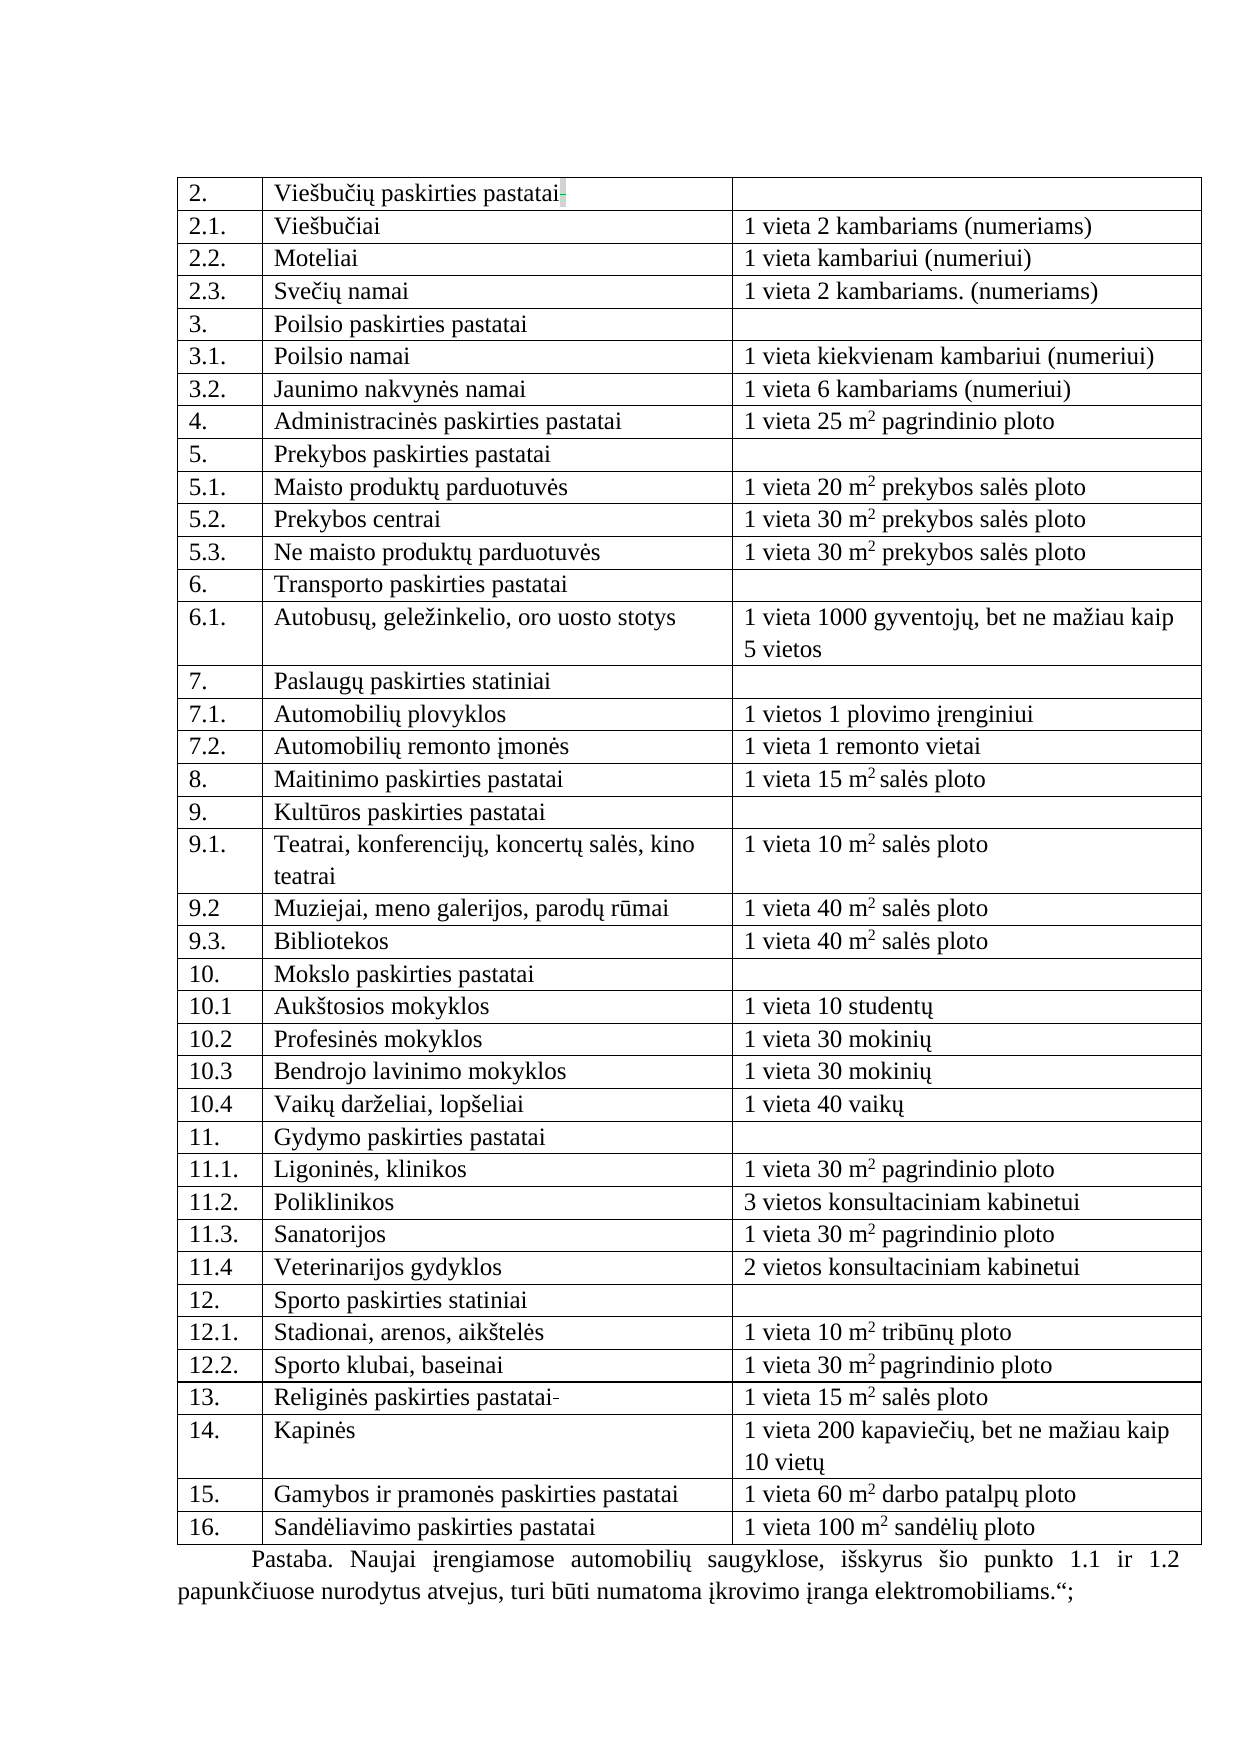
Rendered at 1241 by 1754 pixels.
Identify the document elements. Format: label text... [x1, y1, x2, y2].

table_cell 12.2. [178, 1350, 262, 1381]
table_cell [733, 570, 1201, 601]
table_cell Sporto klubai, baseinai [263, 1350, 732, 1381]
table_cell 1 vieta 30 m2 pagrindinio ploto [733, 1154, 1201, 1186]
table_cell 1 vieta 40 m2 salės ploto [733, 926, 1201, 958]
table_cell 3. [178, 309, 262, 340]
table_cell 15. [178, 1479, 262, 1511]
table_cell Administracinės paskirties pastatai [263, 406, 732, 438]
table_cell Maisto produktų parduotuvės [263, 472, 732, 503]
table_cell 2.1. [178, 211, 262, 242]
table_cell 1 vieta 2 kambariams. (numeriams) [733, 276, 1201, 308]
table_cell 1 vieta kambariui (numeriui) [733, 244, 1201, 275]
table_cell 10. [178, 959, 262, 990]
table_cell Automobilių plovyklos [263, 699, 732, 730]
table_cell 7. [178, 666, 262, 698]
table_cell 11.3. [178, 1220, 262, 1251]
table_cell 1 vieta 25 m2 pagrindinio ploto [733, 406, 1201, 438]
table_cell Kapinės [263, 1415, 732, 1478]
table_cell Profesinės mokyklos [263, 1024, 732, 1055]
table_cell Bibliotekos [263, 926, 732, 958]
table_cell 1 vieta 15 m2 salės ploto [733, 1383, 1201, 1414]
table_cell 6.1. [178, 602, 262, 665]
table_cell 1 vieta 6 kambariams (numeriui) [733, 374, 1201, 405]
table_cell Jaunimo nakvynės namai [263, 374, 732, 405]
table_cell 1 vieta 15 m2 salės ploto [733, 764, 1201, 796]
table_cell 1 vieta 40 vaikų [733, 1089, 1201, 1121]
table_cell 1 vietos 1 plovimo įrenginiui [733, 699, 1201, 730]
table_cell Viešbučiai [263, 211, 732, 242]
table_cell 1 vieta kiekvienam kambariui (numeriui) [733, 341, 1201, 373]
table_cell 9.2 [178, 894, 262, 925]
table_cell 1 vieta 40 m2 salės ploto [733, 894, 1201, 925]
table_cell 1 vieta 10 m2 salės ploto [733, 829, 1201, 892]
table_cell Autobusų, geležinkelio, oro uosto stotys [263, 602, 732, 665]
table_cell 5.3. [178, 537, 262, 568]
table_cell 10.4 [178, 1089, 262, 1121]
table_cell Vaikų darželiai, lopšeliai [263, 1089, 732, 1121]
table_cell Prekybos centrai [263, 504, 732, 536]
table_cell 1 vieta 60 m2 darbo patalpų ploto [733, 1479, 1201, 1511]
table_cell [733, 178, 1201, 210]
table_cell Aukštosios mokyklos [263, 991, 732, 1023]
table_cell Kultūros paskirties pastatai [263, 797, 732, 828]
table_cell 11. [178, 1122, 262, 1153]
table_cell 9.3. [178, 926, 262, 958]
table_cell 13. [178, 1383, 262, 1414]
table_cell 1 vieta 30 mokinių [733, 1056, 1201, 1088]
table_cell [733, 1122, 1201, 1153]
table_cell 1 vieta 20 m2 prekybos salės ploto [733, 472, 1201, 503]
table_cell 1 vieta 30 mokinių [733, 1024, 1201, 1055]
table_cell 1 vieta 10 m2 tribūnų ploto [733, 1317, 1201, 1349]
table_cell 7.1. [178, 699, 262, 730]
table_cell Automobilių remonto įmonės [263, 731, 732, 763]
table_cell 16. [178, 1512, 262, 1543]
table_cell Ne maisto produktų parduotuvės [263, 537, 732, 568]
table_cell 11.1. [178, 1154, 262, 1186]
table_cell Gamybos ir pramonės paskirties pastatai [263, 1479, 732, 1511]
table_cell 2.3. [178, 276, 262, 308]
table_cell 1 vieta 1000 gyventojų, bet ne mažiau kaip 5 vietos [733, 602, 1201, 665]
table_cell [733, 1285, 1201, 1316]
table_cell 1 vieta 30 m2 pagrindinio ploto [733, 1350, 1201, 1381]
table_cell Sanatorijos [263, 1220, 732, 1251]
table_cell Transporto paskirties pastatai [263, 570, 732, 601]
table_cell 2. [178, 178, 262, 210]
table_cell 1 vieta 10 studentų [733, 991, 1201, 1023]
table_cell 5.1. [178, 472, 262, 503]
table_cell Teatrai, konferencijų, koncertų salės, kino teatrai [263, 829, 732, 892]
table_cell Svečių namai [263, 276, 732, 308]
table_cell Paslaugų paskirties statiniai [263, 666, 732, 698]
table_cell 1 vieta 2 kambariams (numeriams) [733, 211, 1201, 242]
table_cell 10.3 [178, 1056, 262, 1088]
table_cell 5.2. [178, 504, 262, 536]
table_cell [733, 666, 1201, 698]
table_cell 12. [178, 1285, 262, 1316]
table_cell 9.1. [178, 829, 262, 892]
table_cell [733, 797, 1201, 828]
table_cell [733, 309, 1201, 340]
table_cell 11.4 [178, 1252, 262, 1284]
table_cell Sporto paskirties statiniai [263, 1285, 732, 1316]
table_cell Maitinimo paskirties pastatai [263, 764, 732, 796]
table_cell 3.2. [178, 374, 262, 405]
table_cell 10.2 [178, 1024, 262, 1055]
table_cell Stadionai, arenos, aikštelės [263, 1317, 732, 1349]
table_cell 4. [178, 406, 262, 438]
table_cell 1 vieta 200 kapaviečių, bet ne mažiau kaip 10 vietų [733, 1415, 1201, 1478]
table_cell Prekybos paskirties pastatai [263, 439, 732, 471]
table_cell 11.2. [178, 1187, 262, 1218]
table_cell [733, 959, 1201, 990]
table_cell Ligoninės, klinikos [263, 1154, 732, 1186]
table_cell Sandėliavimo paskirties pastatai [263, 1512, 732, 1543]
table_cell 2 vietos konsultaciniam kabinetui [733, 1252, 1201, 1284]
table_cell Bendrojo lavinimo mokyklos [263, 1056, 732, 1088]
table_cell 6. [178, 570, 262, 601]
table_cell Moteliai [263, 244, 732, 275]
table_cell 3 vietos konsultaciniam kabinetui [733, 1187, 1201, 1218]
table_cell Religinės paskirties pastatai [263, 1383, 732, 1414]
table_cell 14. [178, 1415, 262, 1478]
table_cell 10.1 [178, 991, 262, 1023]
text Pastaba. Naujai įrengiamose automobilių saugyklose, išskyrus šio punkto 1.1 ir 1.2 papunkčiuose nurodytus atvejus, turi būti numatoma įkrovimo įranga elektromobiliams.“; [177, 1545, 1181, 1605]
table_cell 1 vieta 30 m2 prekybos salės ploto [733, 537, 1201, 568]
table_cell 2.2. [178, 244, 262, 275]
table_cell Viešbučių paskirties pastatai [263, 178, 732, 210]
table_cell 9. [178, 797, 262, 828]
table_cell 1 vieta 1 remonto vietai [733, 731, 1201, 763]
table_cell Veterinarijos gydyklos [263, 1252, 732, 1284]
table_cell Muziejai, meno galerijos, parodų rūmai [263, 894, 732, 925]
table_cell 3.1. [178, 341, 262, 373]
table_cell 1 vieta 30 m2 prekybos salės ploto [733, 504, 1201, 536]
table_cell 7.2. [178, 731, 262, 763]
table_cell 8. [178, 764, 262, 796]
table_cell 5. [178, 439, 262, 471]
table_cell 12.1. [178, 1317, 262, 1349]
table_cell Mokslo paskirties pastatai [263, 959, 732, 990]
table_cell [733, 439, 1201, 471]
table_cell Poliklinikos [263, 1187, 732, 1218]
table_cell Poilsio namai [263, 341, 732, 373]
table_cell 1 vieta 100 m2 sandėlių ploto [733, 1512, 1201, 1543]
table_cell 1 vieta 30 m2 pagrindinio ploto [733, 1220, 1201, 1251]
table_cell Gydymo paskirties pastatai [263, 1122, 732, 1153]
table_cell Poilsio paskirties pastatai [263, 309, 732, 340]
